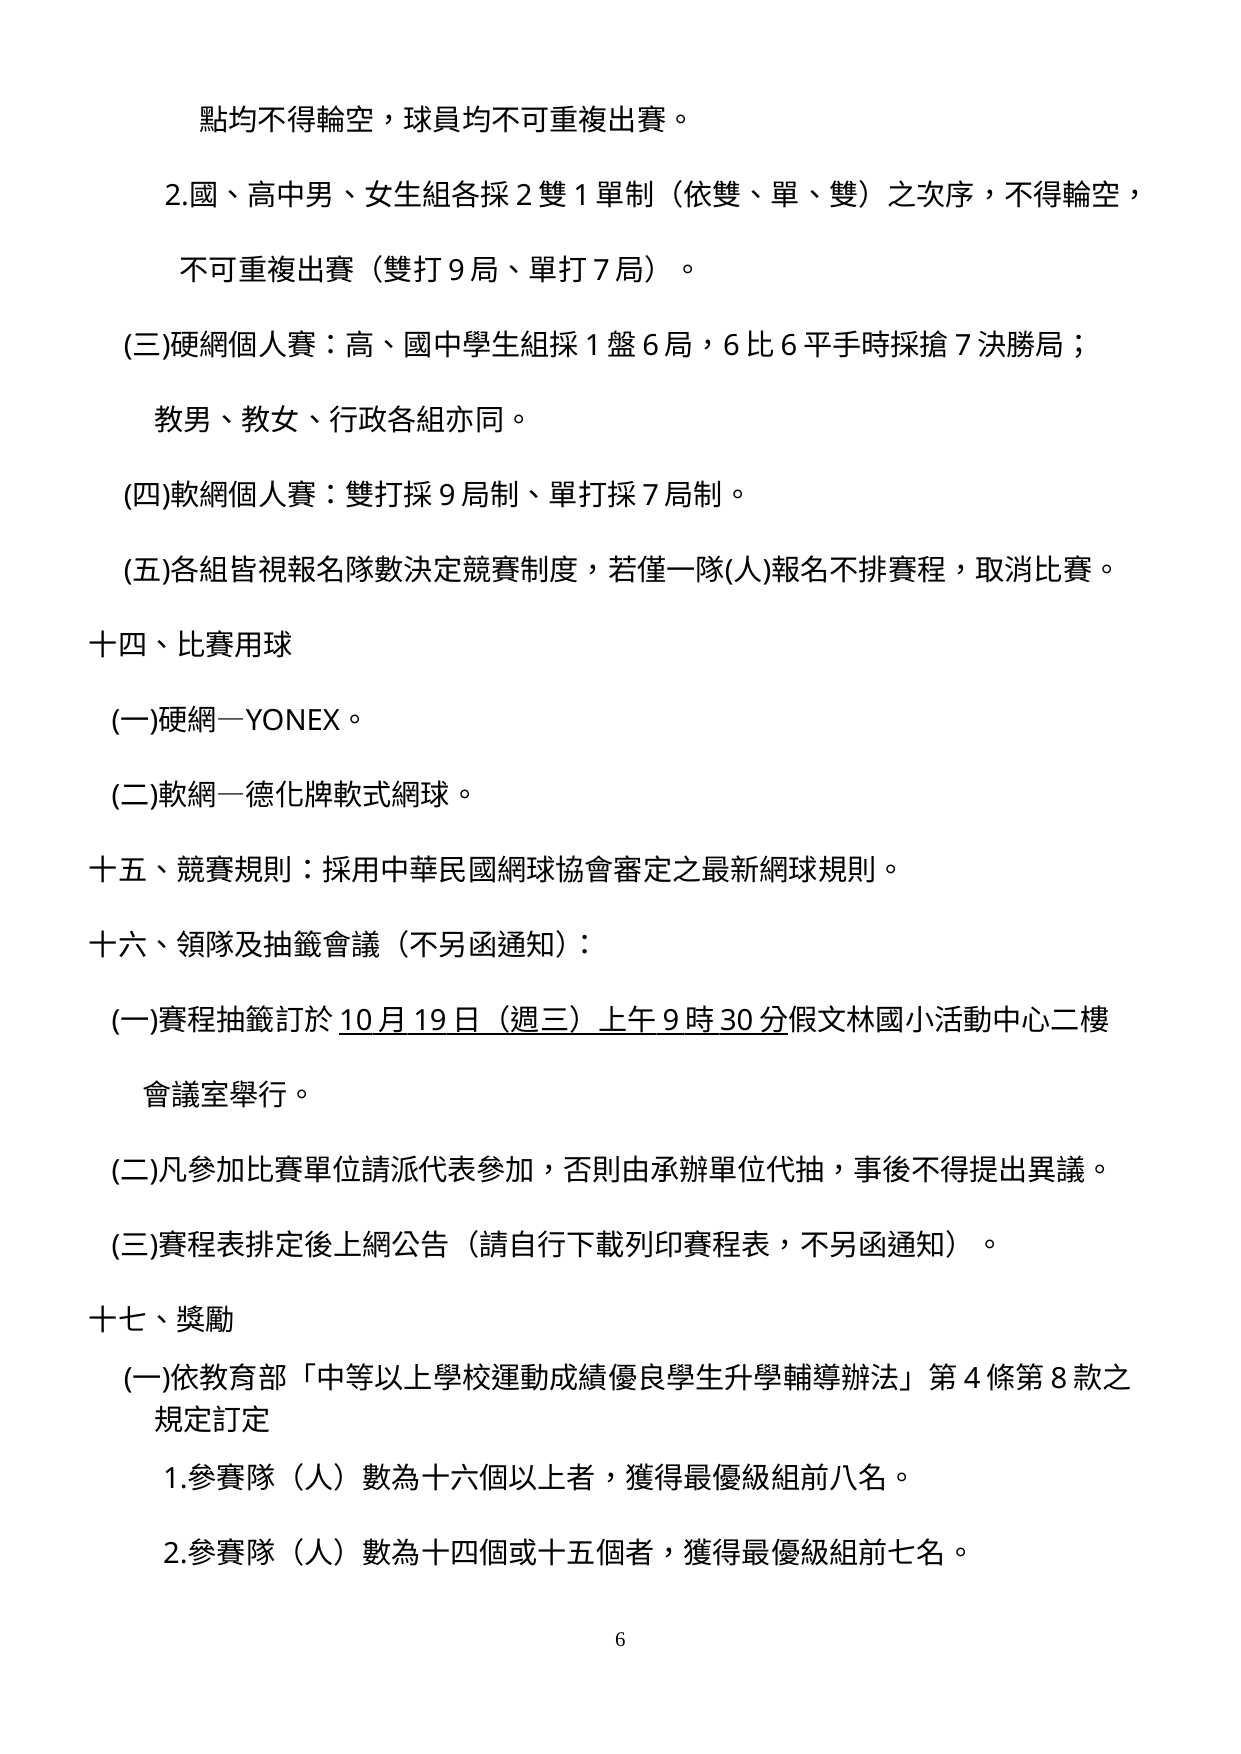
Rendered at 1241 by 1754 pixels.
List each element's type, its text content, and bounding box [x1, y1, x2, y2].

text 十四、比賽用球 [89, 605, 1152, 680]
text (三)賽程表排定後上網公告（請自行下載列印賽程表，不另函通知）。 [89, 1205, 1152, 1280]
text (一)硬網—YONEX。 [89, 680, 1152, 755]
text (五)各組皆視報名隊數決定競賽制度，若僅一隊(人)報名不排賽程，取消比賽。 [124, 530, 1152, 605]
text 不可重複出賽（雙打9局、單打7局）。 [164, 230, 1152, 305]
text 1.參賽隊（人）數為十六個以上者，獲得最優級組前八名。 [163, 1439, 1152, 1514]
text 教男、教女、行政各組亦同。 [124, 380, 1152, 455]
text 十六、領隊及抽籤會議（不另函通知）： [89, 905, 1152, 980]
text (一)賽程抽籤訂於10月19日（週三）上午9時30分假文林國小活動中心二樓 [89, 980, 1152, 1055]
text 十七、獎勵 [89, 1280, 1152, 1355]
text 規定訂定 [124, 1397, 1152, 1439]
text 會議室舉行。 [89, 1055, 1152, 1130]
text 2.參賽隊（人）數為十四個或十五個者，獲得最優級組前七名。 [163, 1514, 1152, 1589]
text 十五、競賽規則：採用中華民國網球協會審定之最新網球規則。 [89, 830, 1152, 905]
text (四)軟網個人賽：雙打採9局制、單打採7局制。 [124, 455, 1152, 530]
text 點均不得輪空，球員均不可重複出賽。 [164, 80, 1152, 155]
text 2.國、高中男、女生組各採2雙1單制（依雙、單、雙）之次序，不得輪空， [164, 155, 1152, 230]
text (二)軟網—德化牌軟式網球。 [89, 755, 1152, 830]
text (三)硬網個人賽：高、國中學生組採1盤6局，6比6平手時採搶7決勝局； [124, 305, 1152, 380]
text (二)凡參加比賽單位請派代表參加，否則由承辦單位代抽，事後不得提出異議。 [89, 1130, 1152, 1205]
text (一)依教育部「中等以上學校運動成績優良學生升學輔導辦法」第4條第8款之 [124, 1355, 1152, 1397]
